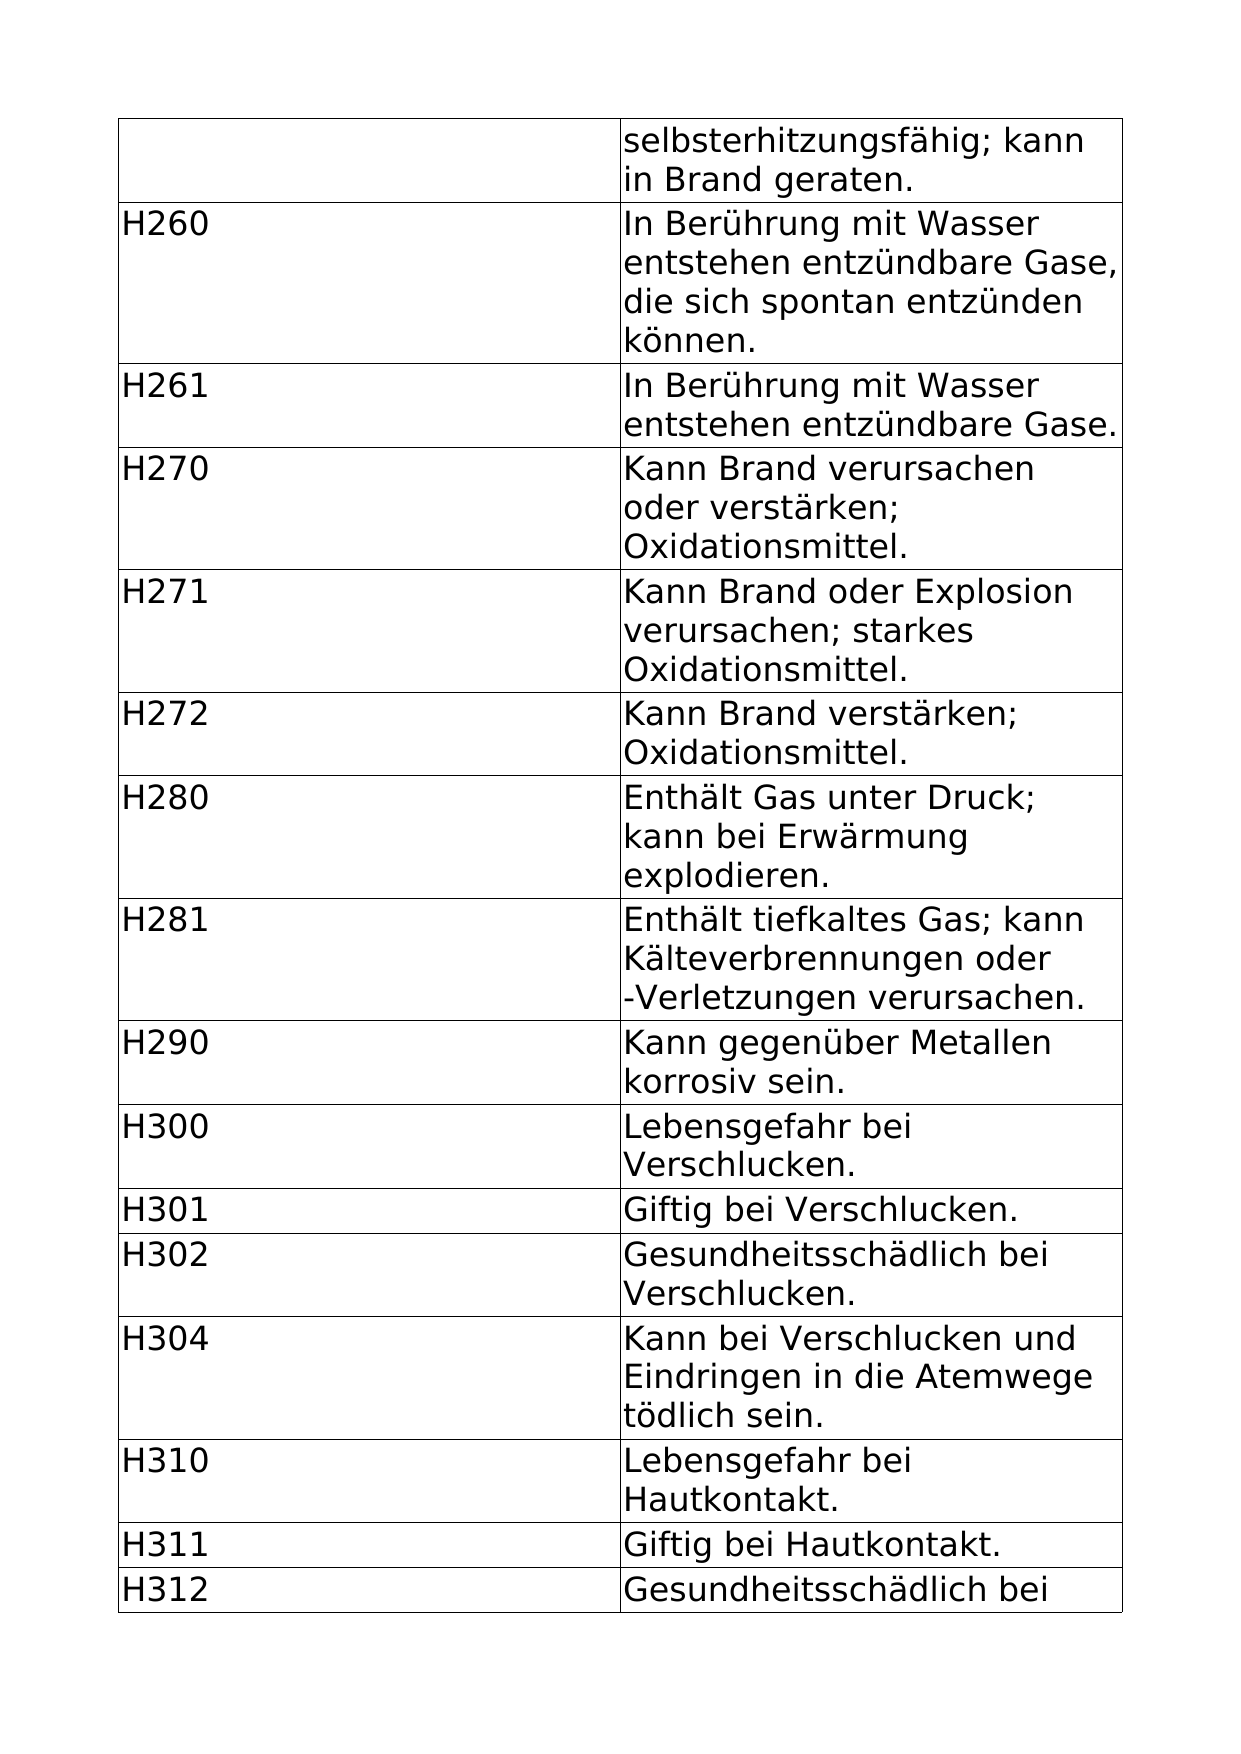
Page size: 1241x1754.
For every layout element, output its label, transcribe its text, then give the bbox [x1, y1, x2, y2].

table_cell H302 [119, 1234, 620, 1316]
table_cell Kann Brand verursachen oder verstärken; Oxidationsmittel. [621, 448, 1122, 569]
table_cell H312 [119, 1568, 620, 1612]
table_cell Gesundheitsschädlich bei Verschlucken. [621, 1234, 1122, 1316]
table_cell H280 [119, 776, 620, 898]
table_cell Giftig bei Verschlucken. [621, 1189, 1122, 1232]
table_cell [119, 119, 620, 202]
table_cell Kann Brand oder Explosion verursachen; starkes Oxidationsmittel. [621, 570, 1122, 692]
table_cell H310 [119, 1440, 620, 1522]
table_cell In Berührung mit Wasser entstehen entzündbare Gase, die sich spontan entzünden können. [621, 203, 1122, 363]
table_cell selbsterhitzungsfähig; kann in Brand geraten. [621, 119, 1122, 202]
table_cell H260 [119, 203, 620, 363]
table_cell H301 [119, 1189, 620, 1232]
table_cell H300 [119, 1105, 620, 1188]
table_cell In Berührung mit Wasser entstehen entzündbare Gase. [621, 364, 1122, 447]
table_cell Enthält tiefkaltes Gas; kann Kälteverbrennungen oder ‑Verletzungen verursachen. [621, 899, 1122, 1020]
table_cell Giftig bei Hautkontakt. [621, 1523, 1122, 1567]
table_cell H261 [119, 364, 620, 447]
table_cell Gesundheitsschädlich bei [621, 1568, 1122, 1612]
table_cell H270 [119, 448, 620, 569]
table_cell H272 [119, 693, 620, 775]
table_cell H304 [119, 1317, 620, 1439]
table_cell H311 [119, 1523, 620, 1567]
table_cell Kann gegenüber Metallen korrosiv sein. [621, 1021, 1122, 1104]
table_cell H290 [119, 1021, 620, 1104]
table_cell H271 [119, 570, 620, 692]
table_cell H281 [119, 899, 620, 1020]
table_cell Lebensgefahr bei Hautkontakt. [621, 1440, 1122, 1522]
table_cell Kann bei Verschlucken und Eindringen in die Atemwege tödlich sein. [621, 1317, 1122, 1439]
table_cell Kann Brand verstärken; Oxidationsmittel. [621, 693, 1122, 775]
table_cell Enthält Gas unter Druck; kann bei Erwärmung explodieren. [621, 776, 1122, 898]
table_cell Lebensgefahr bei Verschlucken. [621, 1105, 1122, 1188]
